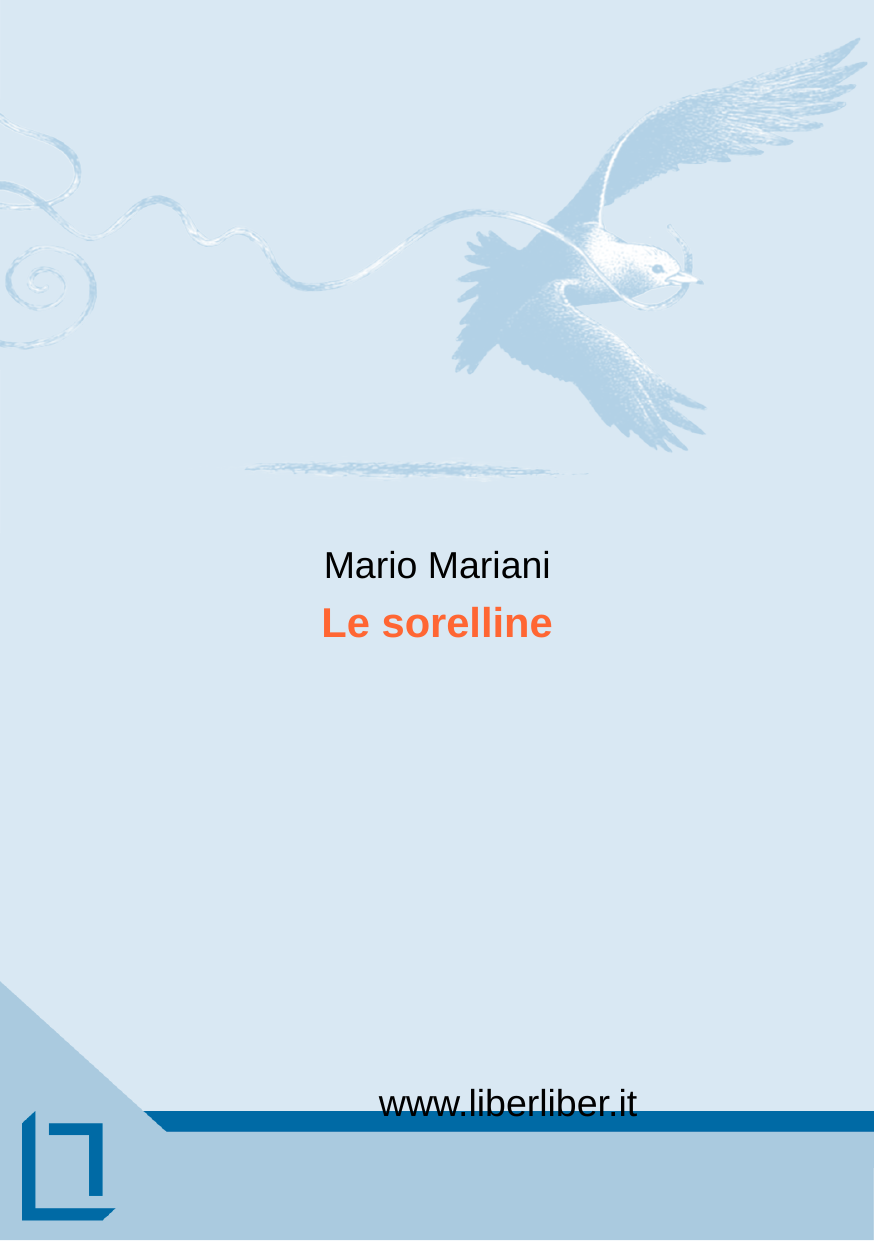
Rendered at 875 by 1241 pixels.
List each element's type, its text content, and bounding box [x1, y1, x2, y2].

text Le sorelline [94, 598, 779, 646]
picture [0, 0, 874, 1241]
text Mario Mariani [94, 543, 779, 586]
text www.liberliber.it [331, 1081, 685, 1124]
